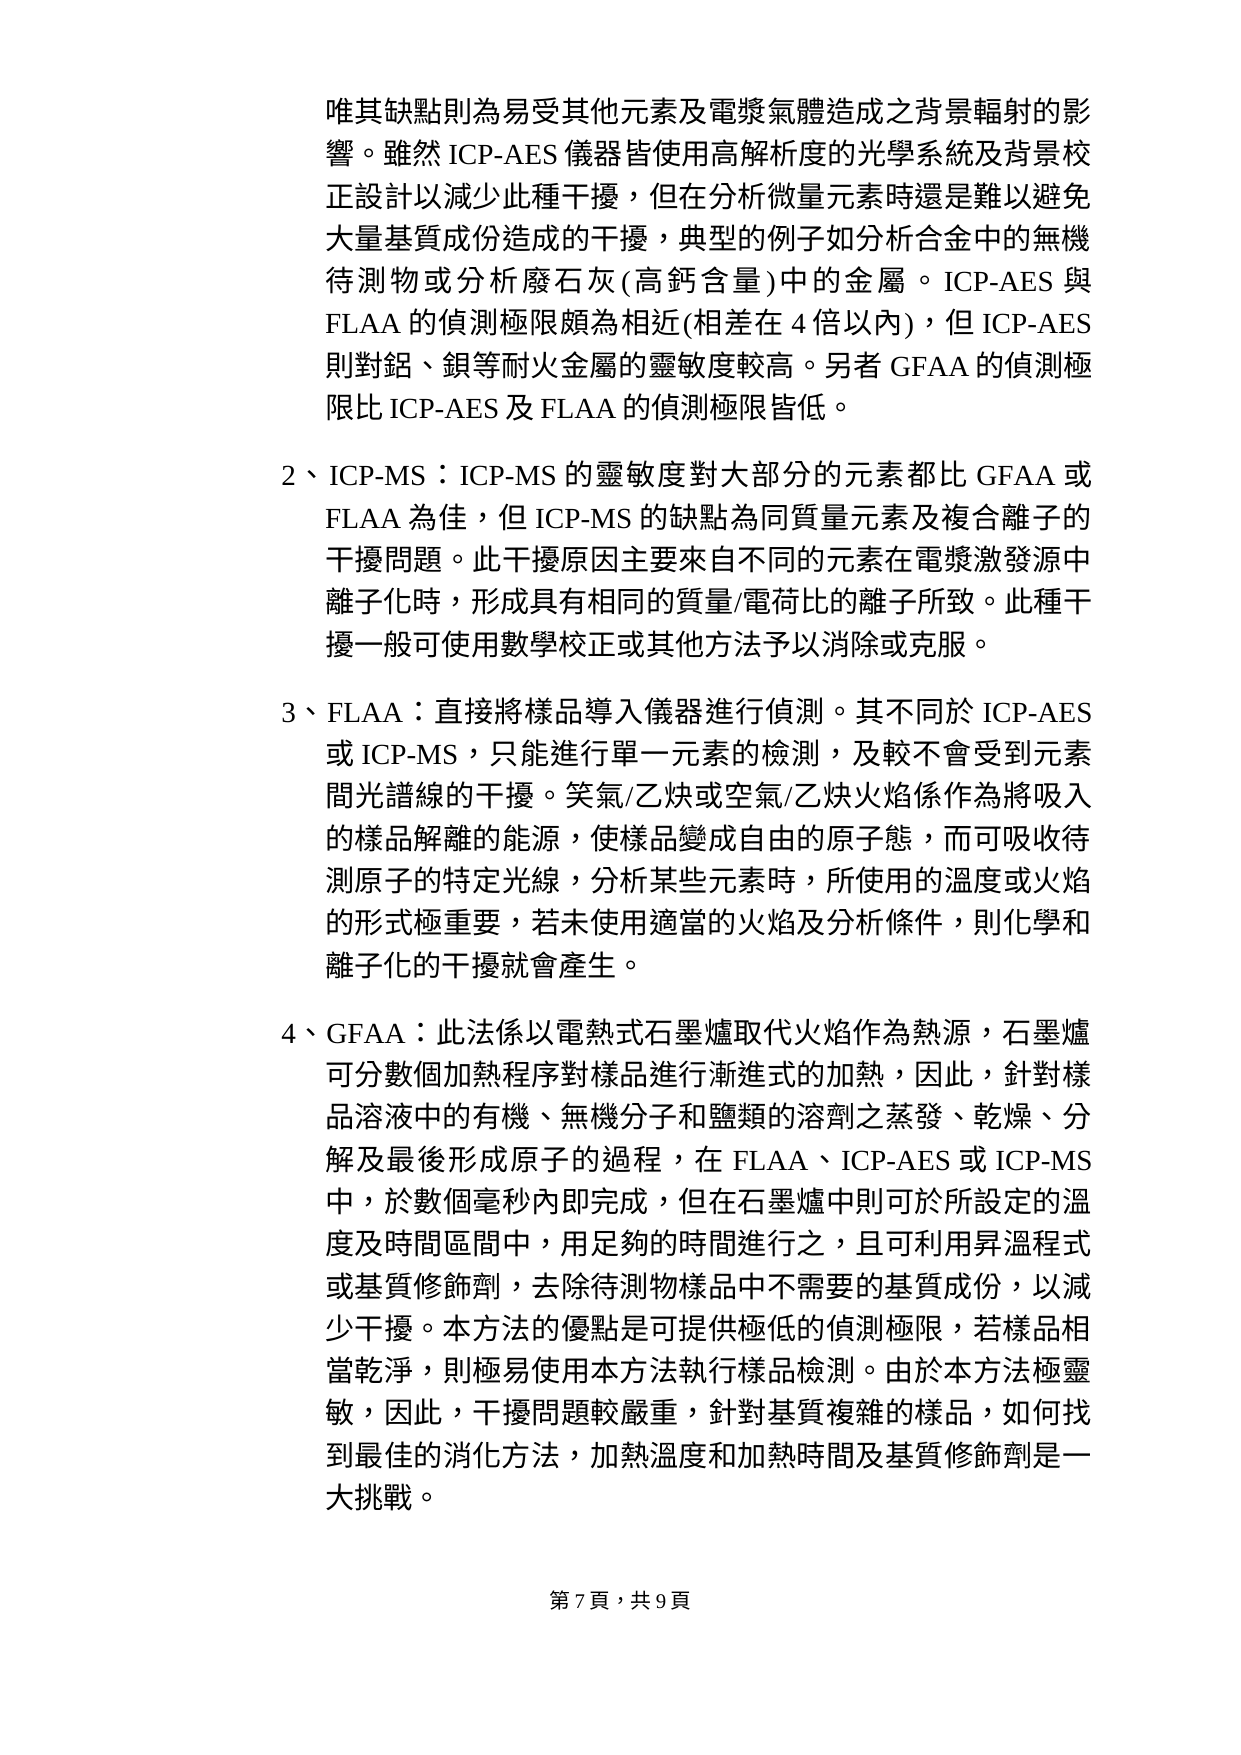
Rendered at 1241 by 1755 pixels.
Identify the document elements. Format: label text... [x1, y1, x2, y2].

text 1、ICP-AES：主要的優點為其可同時或快速逐一偵測多種元素，唯其缺點則為易受其他元素及電漿氣體造成之背景輻射的影響。雖然ICP-AES儀器皆使用高解析度的光學系統及背景校正設計以減少此種干擾，但在分析微量元素時還是難以避免大量基質成份造成的干擾，典型的例子如分析合金中的無機待測物或分析廢石灰(高鈣含量)中的金屬。ICP-AES與FLAA的偵測極限頗為相近(相差在4倍以內)，但ICP-AES則對鋁、鋇等耐火金屬的靈敏度較高。另者GFAA的偵測極限比ICP-AES及FLAA的偵測極限皆低。 [281, 89, 1093, 427]
text 4、GFAA：此法係以電熱式石墨爐取代火焰作為熱源，石墨爐可分數個加熱程序對樣品進行漸進式的加熱，因此，針對樣品溶液中的有機、無機分子和鹽類的溶劑之蒸發、乾燥、分解及最後形成原子的過程，在FLAA、ICP-AES或ICP-MS中，於數個毫秒內即完成，但在石墨爐中則可於所設定的溫度及時間區間中，用足夠的時間進行之，且可利用昇溫程式或基質修飾劑，去除待測物樣品中不需要的基質成份，以減少干擾。本方法的優點是可提供極低的偵測極限，若樣品相當乾淨，則極易使用本方法執行樣品檢測。由於本方法極靈敏，因此，干擾問題較嚴重，針對基質複雜的樣品，如何找到最佳的消化方法，加熱溫度和加熱時間及基質修飾劑是一大挑戰。 [281, 1009, 1093, 1517]
text 3、FLAA：直接將樣品導入儀器進行偵測。其不同於ICP-AES或ICP-MS，只能進行單一元素的檢測，及較不會受到元素間光譜線的干擾。笑氣/乙炔或空氣/乙炔火焰係作為將吸入的樣品解離的能源，使樣品變成自由的原子態，而可吸收待測原子的特定光線，分析某些元素時，所使用的溫度或火焰的形式極重要，若未使用適當的火焰及分析條件，則化學和離子化的干擾就會產生。 [281, 688, 1093, 984]
text 2、ICP-MS：ICP-MS的靈敏度對大部分的元素都比GFAA或FLAA為佳，但ICP-MS的缺點為同質量元素及複合離子的干擾問題。此干擾原因主要來自不同的元素在電漿激發源中離子化時，形成具有相同的質量/電荷比的離子所致。此種干擾一般可使用數學校正或其他方法予以消除或克服。 [281, 452, 1093, 663]
